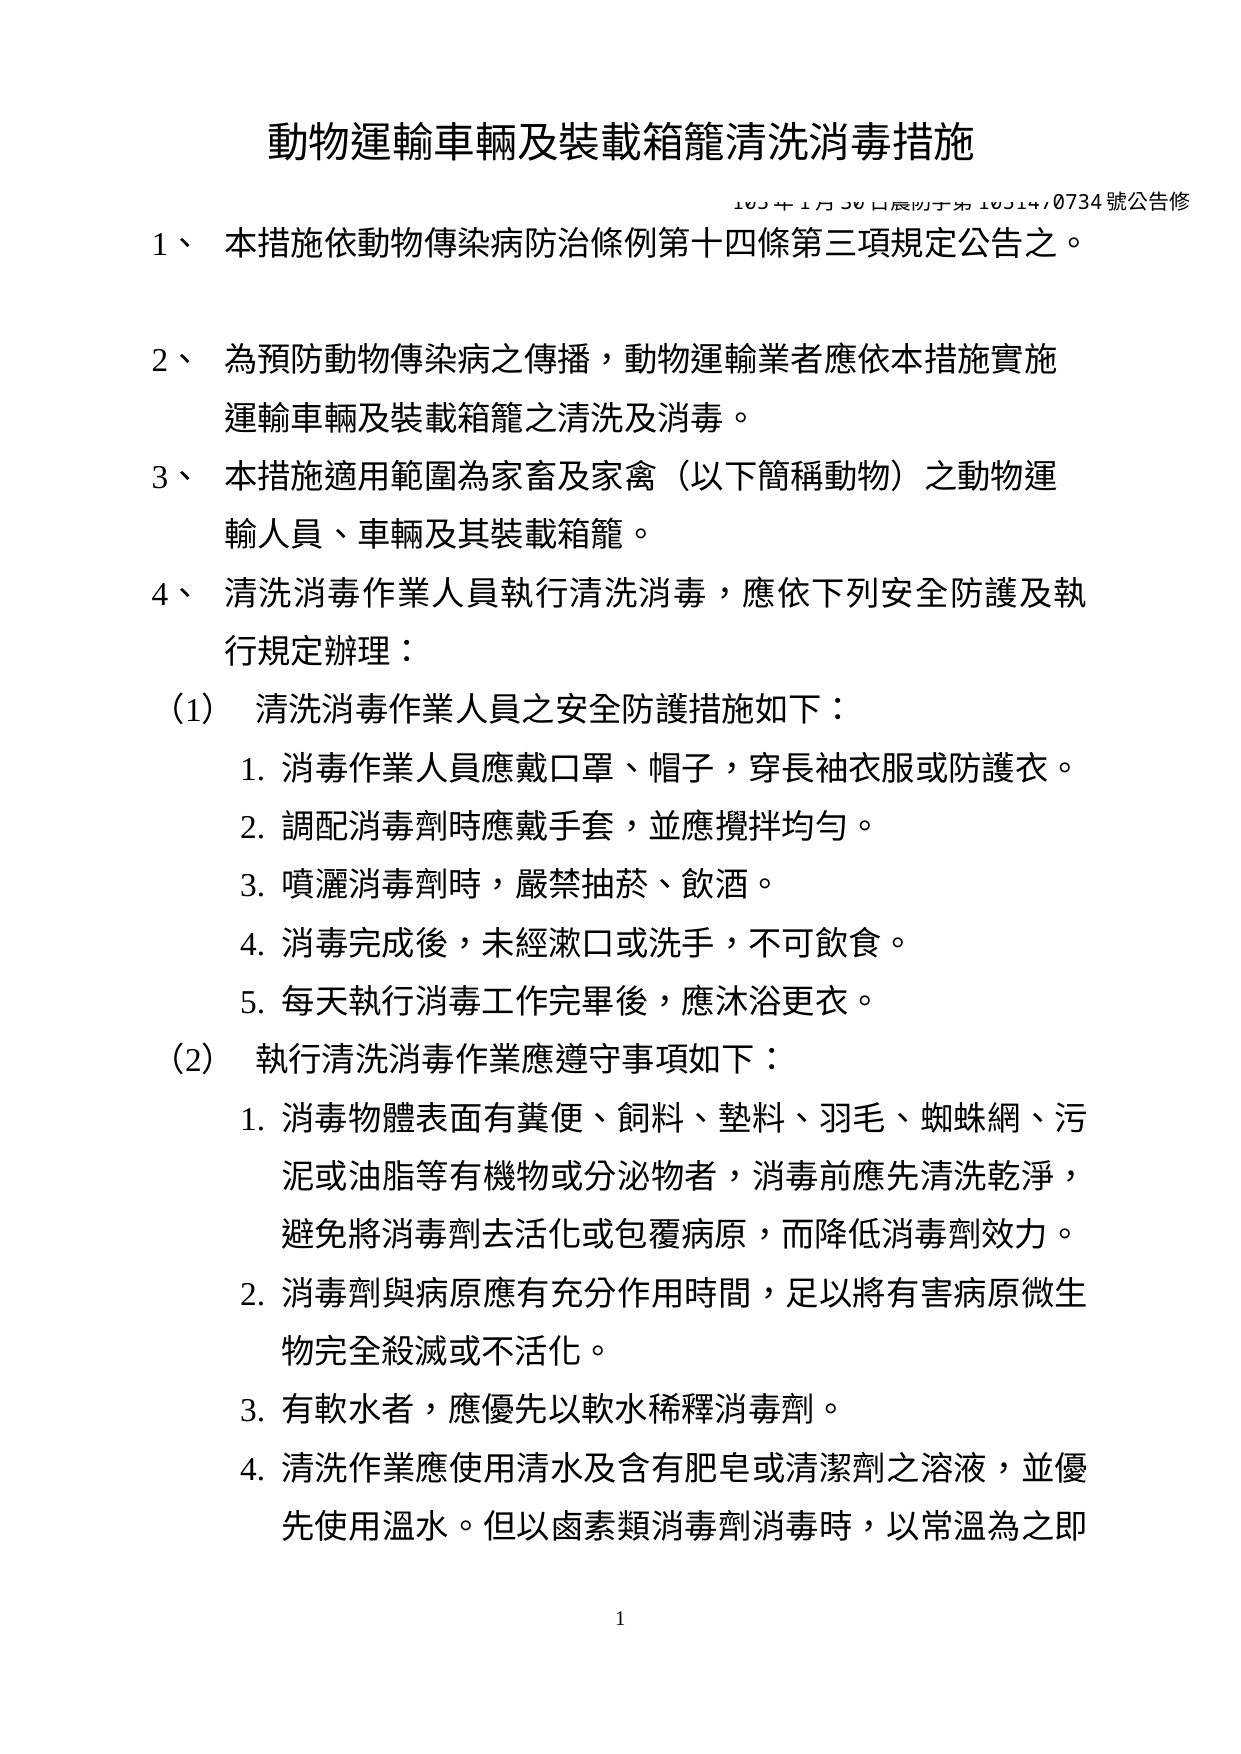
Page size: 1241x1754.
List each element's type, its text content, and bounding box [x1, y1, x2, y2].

list 每天執行消毒工作完畢後，應沐浴更衣。 [240, 967, 1089, 1025]
list 本措施依動物傳染病防治條例第十四條第三項規定公告之。 [151, 208, 1089, 325]
list 噴灑消毒劑時，嚴禁抽菸、飲酒。 [240, 850, 1089, 908]
list 為預防動物傳染病之傳播，動物運輸業者應依本措施實施運輸車輛及裝載箱籠之清洗及消毒。 [151, 325, 1089, 442]
list 本措施適用範圍為家畜及家禽（以下簡稱動物）之動物運輸人員、車輛及其裝載箱籠。 [151, 442, 1089, 558]
list 消毒劑與病原應有充分作用時間，足以將有害病原微生物完全殺滅或不活化。 [240, 1258, 1089, 1375]
list 清洗消毒作業人員執行清洗消毒，應依下列安全防護及執行規定辦理： [151, 558, 1089, 675]
list 執行清洗消毒作業應遵守事項如下： [151, 1025, 1089, 1083]
list 消毒作業人員應戴口罩、帽子，穿長袖衣服或防護衣。 [240, 733, 1089, 792]
list 調配消毒劑時應戴手套，並應攪拌均勻。 [240, 792, 1089, 850]
list 消毒物體表面有糞便、飼料、墊料、羽毛、蜘蛛網、污泥或油脂等有機物或分泌物者，消毒前應先清洗乾淨，避免將消毒劑去活化或包覆病原，而降低消毒劑效力。 [240, 1083, 1089, 1258]
text 動物運輸車輛及裝載箱籠清洗消毒措施 [267, 109, 1038, 170]
text 105年1月30日農防字第1051470734號公告修正 [729, 185, 1193, 215]
list 清洗作業應使用清水及含有肥皂或清潔劑之溶液，並優先使用溫水。但以鹵素類消毒劑消毒時，以常溫為之即可。 [240, 1433, 1089, 1550]
list 消毒完成後，未經漱口或洗手，不可飲食。 [240, 908, 1089, 967]
list 有軟水者，應優先以軟水稀釋消毒劑。 [240, 1375, 1089, 1433]
list 清洗消毒作業人員之安全防護措施如下： [151, 675, 1089, 733]
